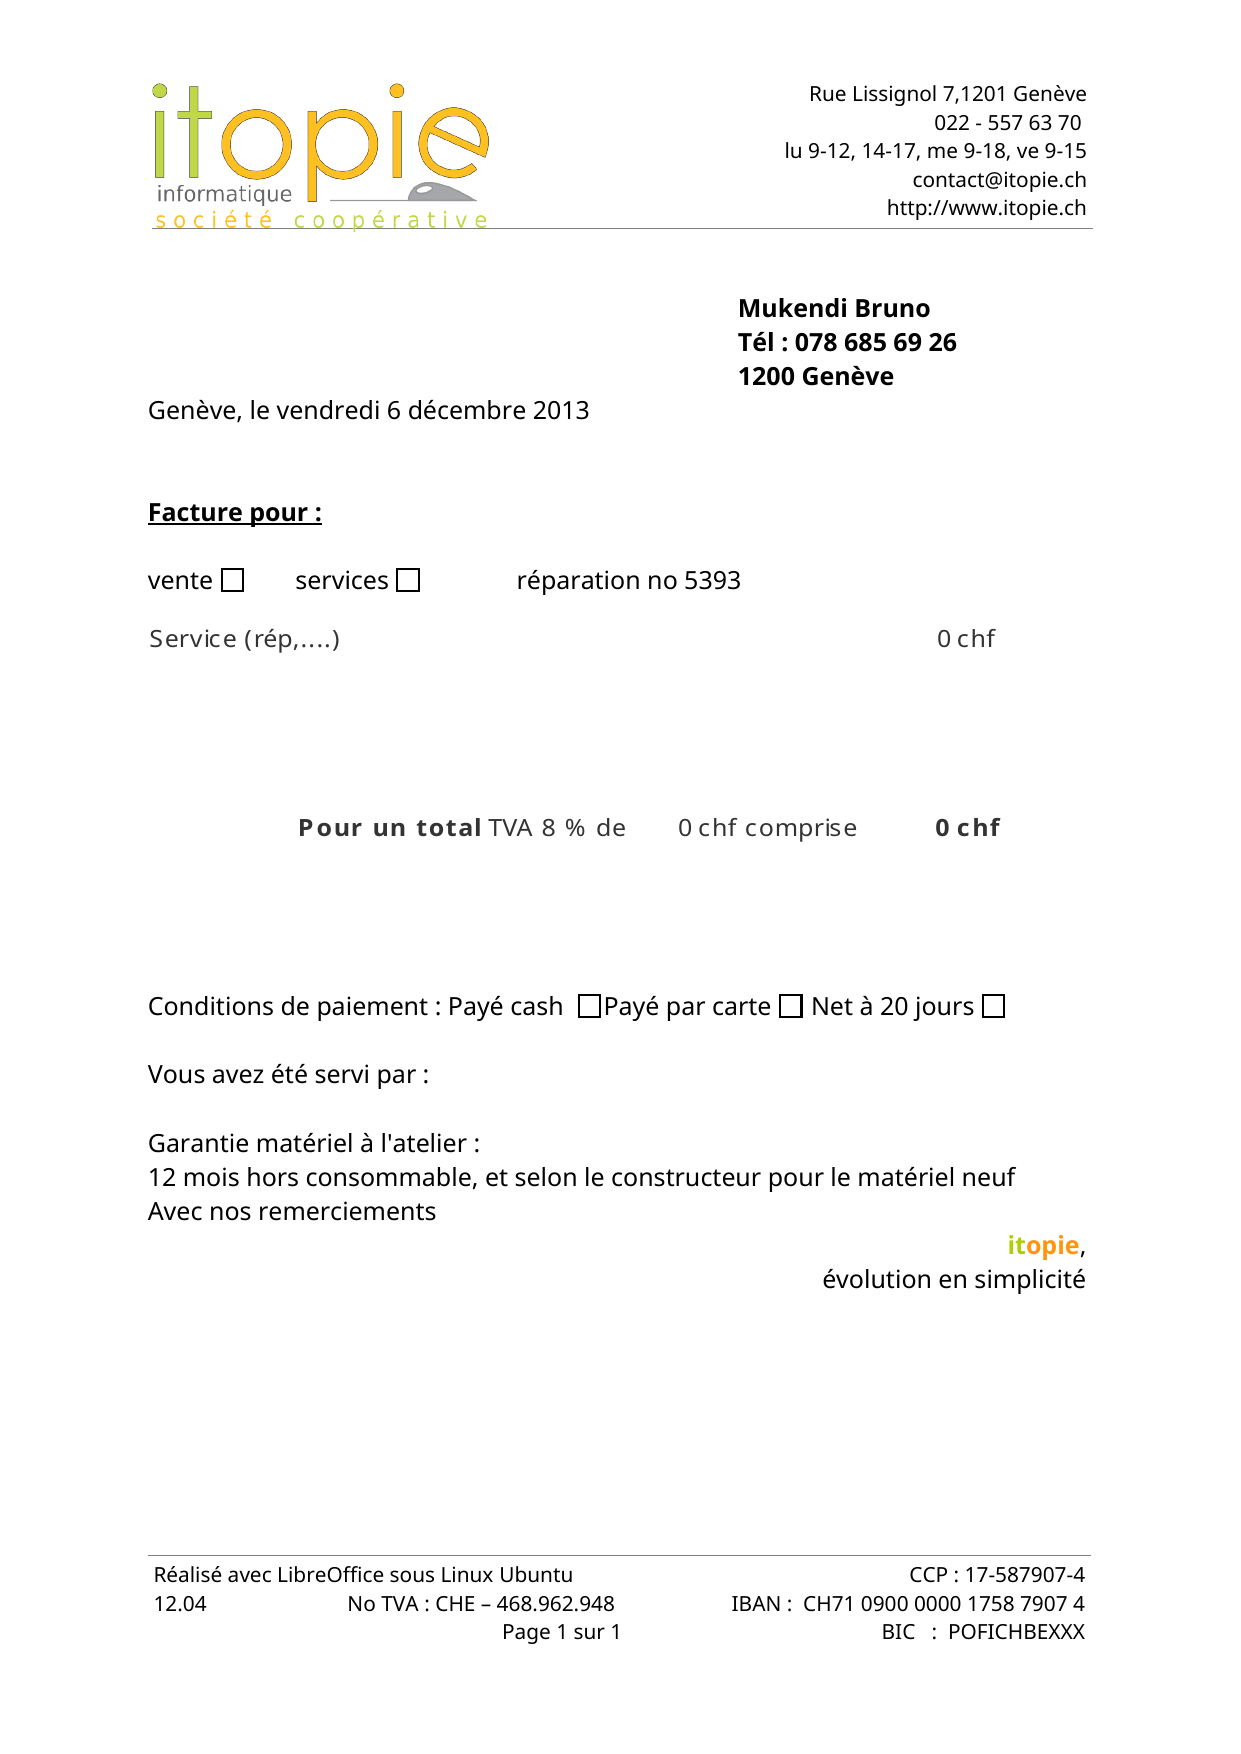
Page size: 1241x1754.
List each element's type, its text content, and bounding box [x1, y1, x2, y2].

text Garantie matériel à l'atelier : [148, 1125, 1093, 1159]
text vente services réparation no 5393 [148, 563, 1093, 597]
text Conditions de paiement : Payé cash Payé par carte Net à 20 jours [148, 989, 1093, 1023]
text Facture pour : [148, 495, 1093, 529]
text Avec nos remerciements [148, 1193, 1093, 1227]
text itopie, [148, 1227, 1093, 1262]
text Vous avez été servi par : [148, 1057, 1093, 1091]
picture [138, 72, 500, 244]
text évolution en simplicité [148, 1262, 1093, 1296]
text 1200 Genève [148, 358, 1093, 392]
text Tél : 078 685 69 26 [148, 324, 1093, 358]
text Mukendi Bruno [148, 290, 1093, 324]
text Genève, le vendredi 6 décembre 2013 [148, 392, 1093, 427]
text 12 mois hors consommable, et selon le constructeur pour le matériel neuf [148, 1159, 1093, 1193]
